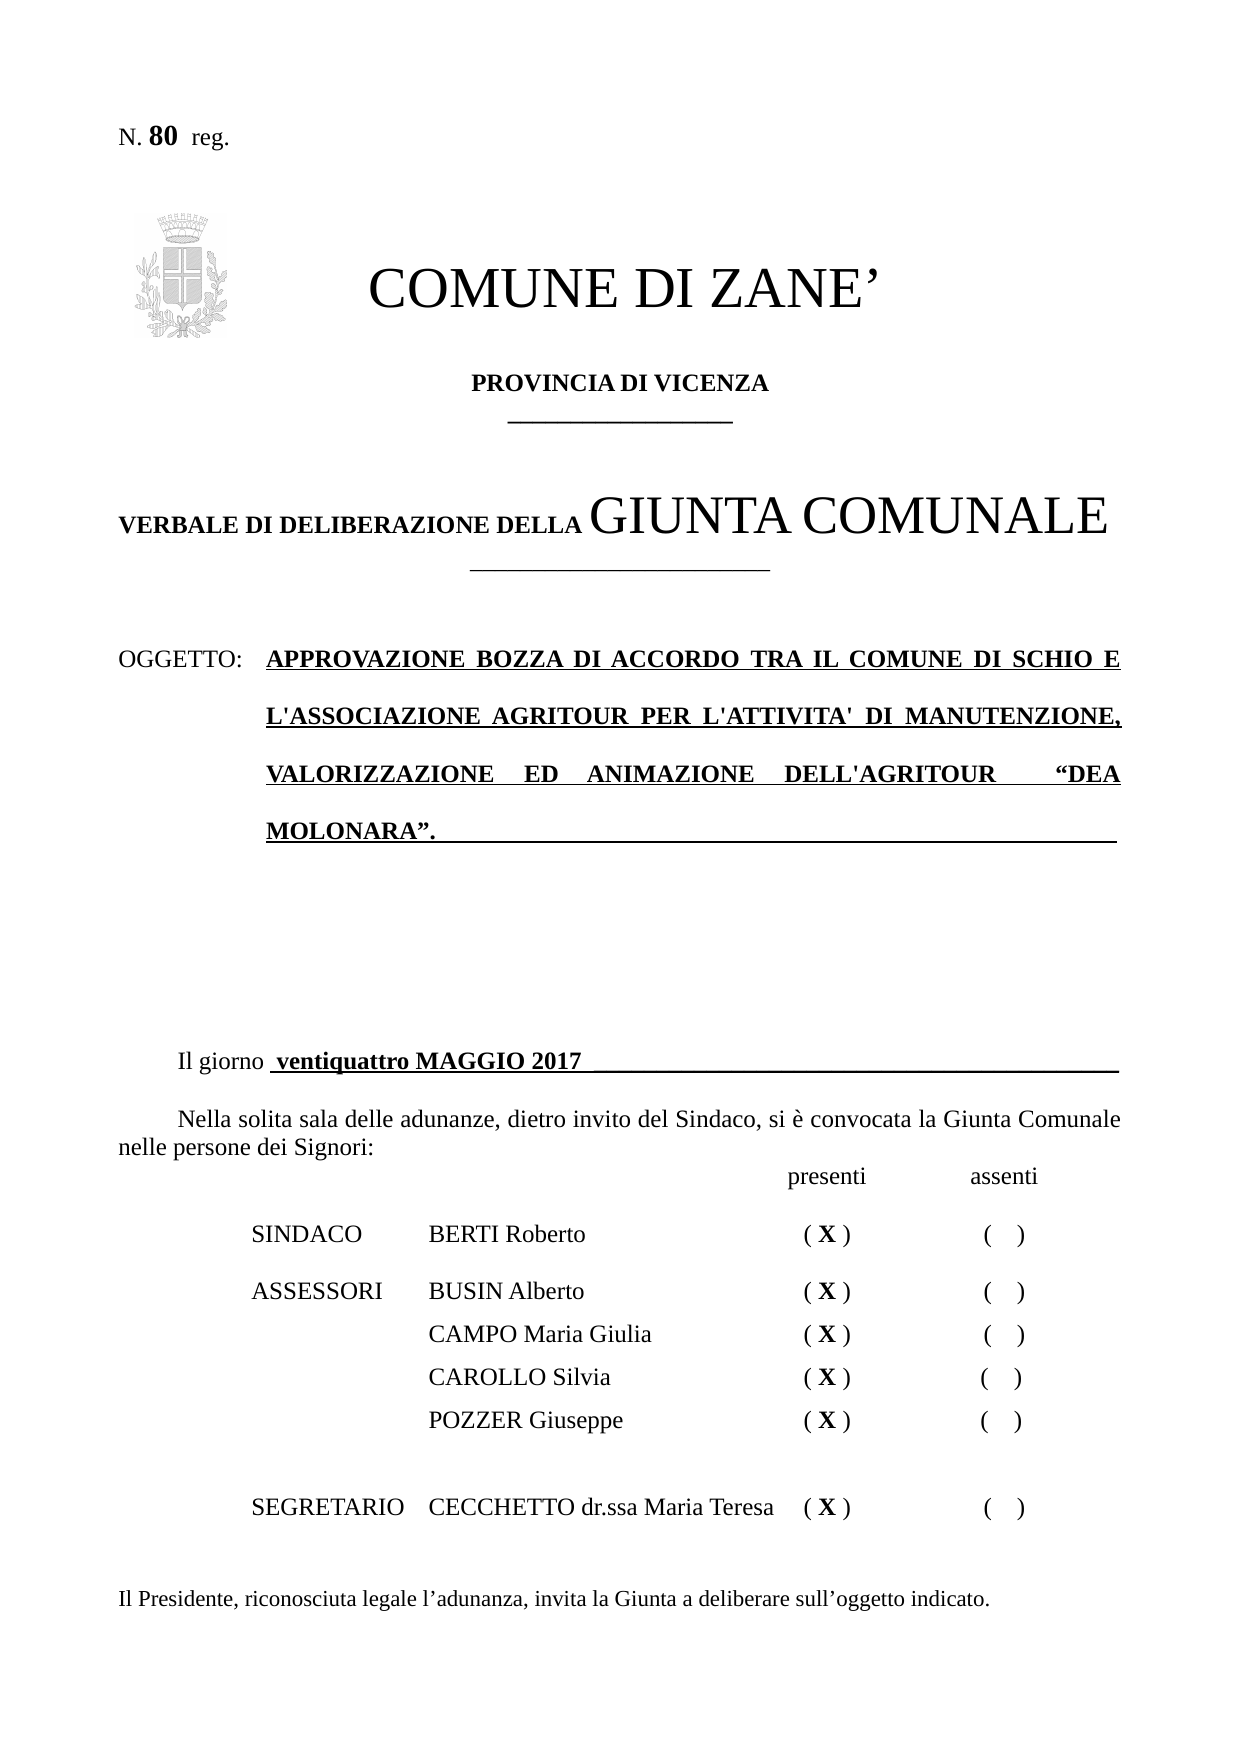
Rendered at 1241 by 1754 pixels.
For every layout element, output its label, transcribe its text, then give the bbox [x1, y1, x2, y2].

text POZZER Giuseppe ( X ) ( ) [118, 1406, 1122, 1434]
text __________________ [118, 397, 1122, 426]
text OGGETTO: APPROVAZIONE BOZZA DI ACCORDO TRA IL COMUNE DI SCHIO E L'ASSOCIAZIONE AGRITOUR PER L'ATTIVITA' DI MANUTENZIONE, VALORIZZAZIONE ED ANIMAZIONE DELL'AGRITOUR “DEA MOLONARA”. [118, 644, 1121, 845]
text ASSESSORI BUSIN Alberto ( X ) ( ) [118, 1276, 1122, 1305]
text CAMPO Maria Giulia ( X ) ( ) [118, 1319, 1122, 1348]
text CAROLLO Silvia ( X ) ( ) [118, 1362, 1122, 1391]
text PROVINCIA DI VICENZA [118, 368, 1122, 397]
text ________________________ [118, 546, 1122, 574]
text Il giorno ventiquattro MAGGIO 2017 __________________________________________ [118, 1046, 1122, 1075]
text Nella solita sala delle adunanze, dietro invito del Sindaco, si è convocata la Giunta Comunale nelle persone dei Signori: [118, 1104, 1122, 1161]
text SEGRETARIO CECCHETTO dr.ssa Maria Teresa ( X ) ( ) [118, 1492, 1122, 1521]
text SINDACO BERTI Roberto ( X ) ( ) [118, 1219, 1122, 1247]
text N. 80 reg. [118, 118, 1122, 152]
text presenti assenti [118, 1161, 1122, 1190]
text VERBALE DI DELIBERAZIONE DELLA GIUNTA COMUNALE [118, 483, 1122, 546]
text Il Presidente, riconosciuta legale l’adunanza, invita la Giunta a deliberare sull’oggetto indicato. [118, 1578, 1122, 1613]
text COMUNE DI ZANE’ [118, 204, 1122, 368]
